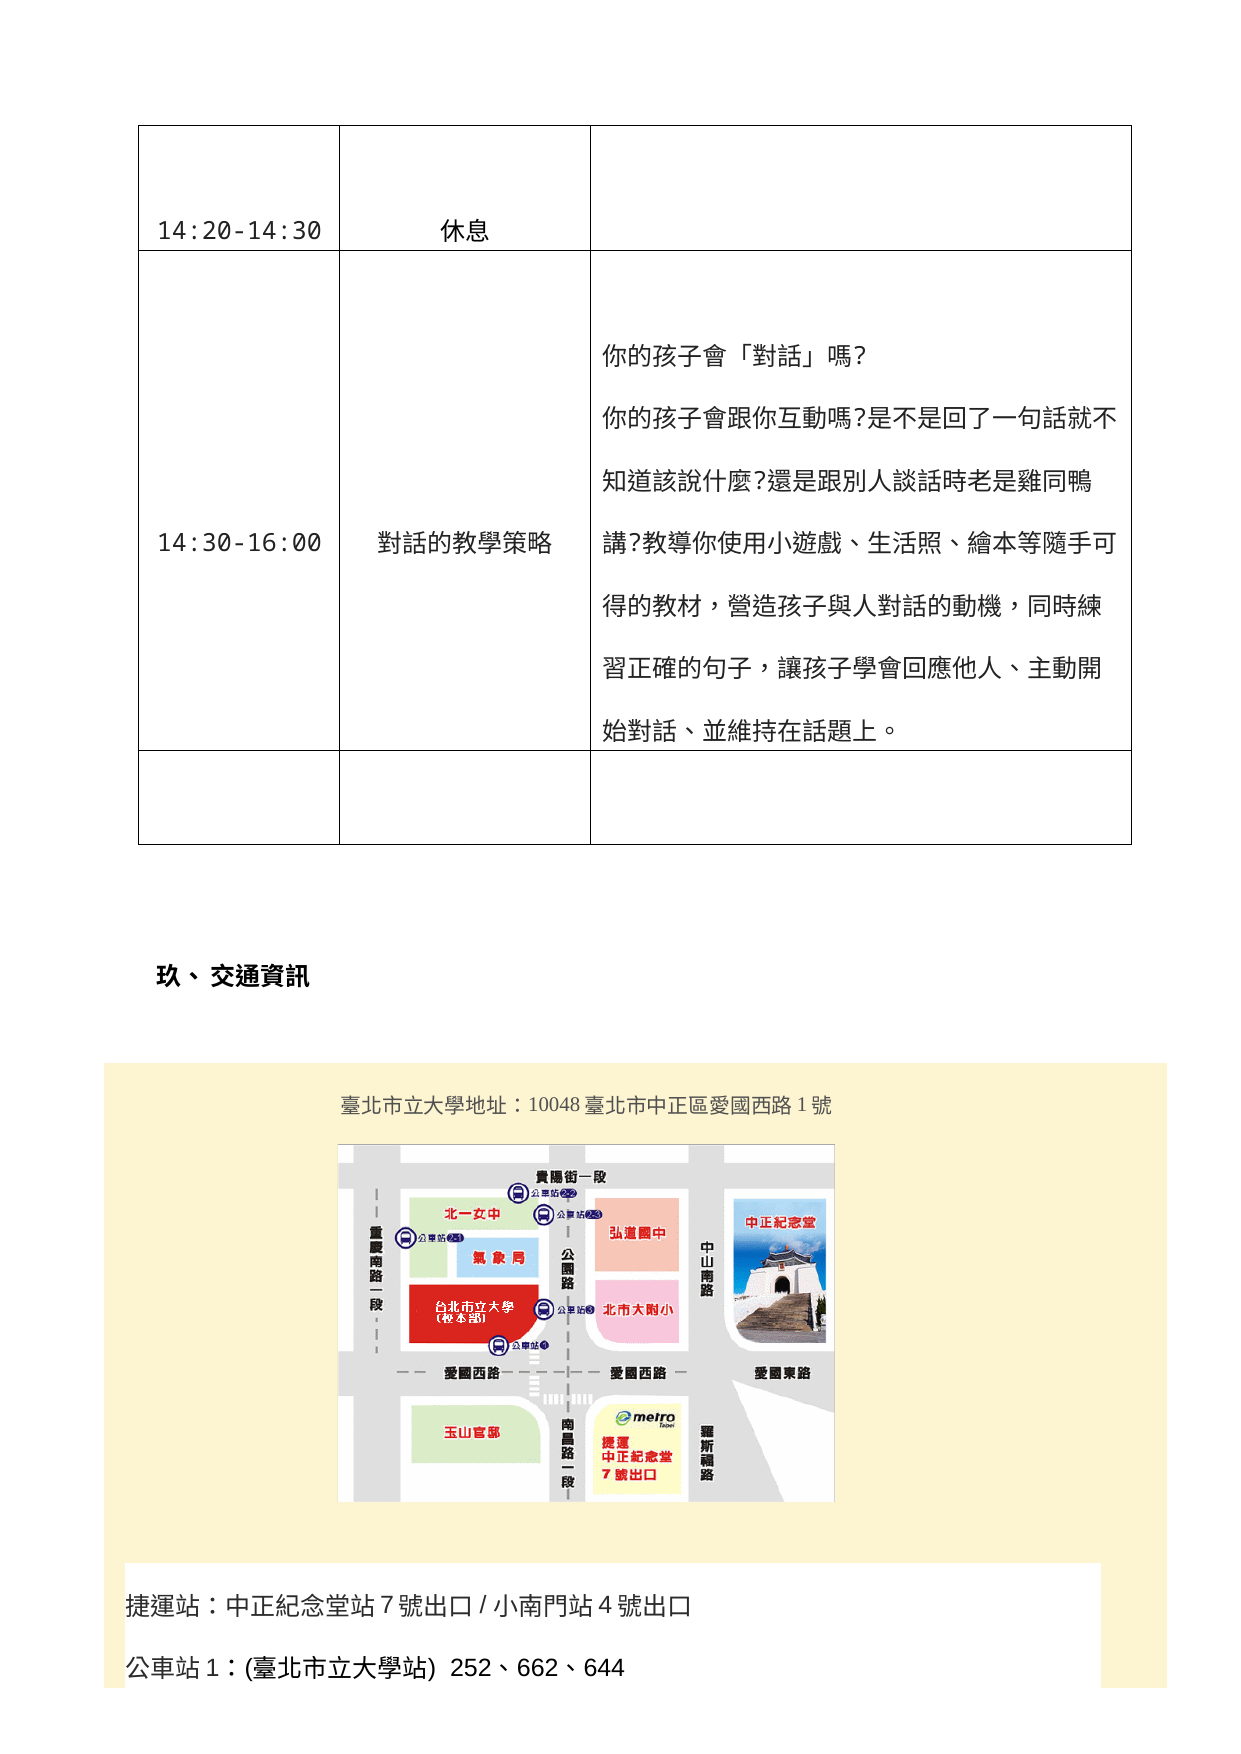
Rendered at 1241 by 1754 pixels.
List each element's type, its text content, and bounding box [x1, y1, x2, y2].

table_header 臺北市立大學地址：10048臺北市中正區愛國西路1號 [104, 1063, 1167, 1125]
table_cell 14:30-16:00 [139, 251, 339, 750]
table_cell [591, 126, 1131, 250]
table_cell [591, 751, 1131, 843]
table_cell [1145, 1125, 1167, 1688]
table_cell 填寫回饋單 ＆ 賦 歸 [340, 751, 590, 843]
table_cell 16：00～ [139, 751, 339, 843]
table_cell 你的孩子會「對話」嗎? 你的孩子會跟你互動嗎?是不是回了一句話就不知道該說什麼?還是跟別人談話時老是雞同鴨講?教導你使用小遊戲、生活照、繪本等隨手可得的教材，營造孩子與人對話的動機，同時練習正確的句子，讓孩子學會回應他人、主動開始對話、並維持在話題上。 [591, 251, 1131, 750]
table_header [125, 1125, 1145, 1516]
table_cell [104, 1125, 125, 1688]
table_cell 捷運站：中正紀念堂站7號出口 / 小南門站4號出口 公車站 1：(臺北市立大學站) 252、662、644 公車站 2：(一女中站) 2-1 262、3、0東 2-2 臺北客運、15路樹林、指南3、聯營270、235、662、663 2-3 聯營204、241、243、244、236、251、644、706、235、532、630 公車站 3：(市立大學附小站)204、235、630、644、532、706、662、663、241、243、 244、5、236、251 [125, 1516, 1145, 1688]
table_cell 對話的教學策略 [340, 251, 590, 750]
table_cell 休息 [340, 126, 590, 250]
table_cell 14:20-14:30 [139, 126, 339, 250]
list 交通資訊 [157, 956, 1167, 993]
